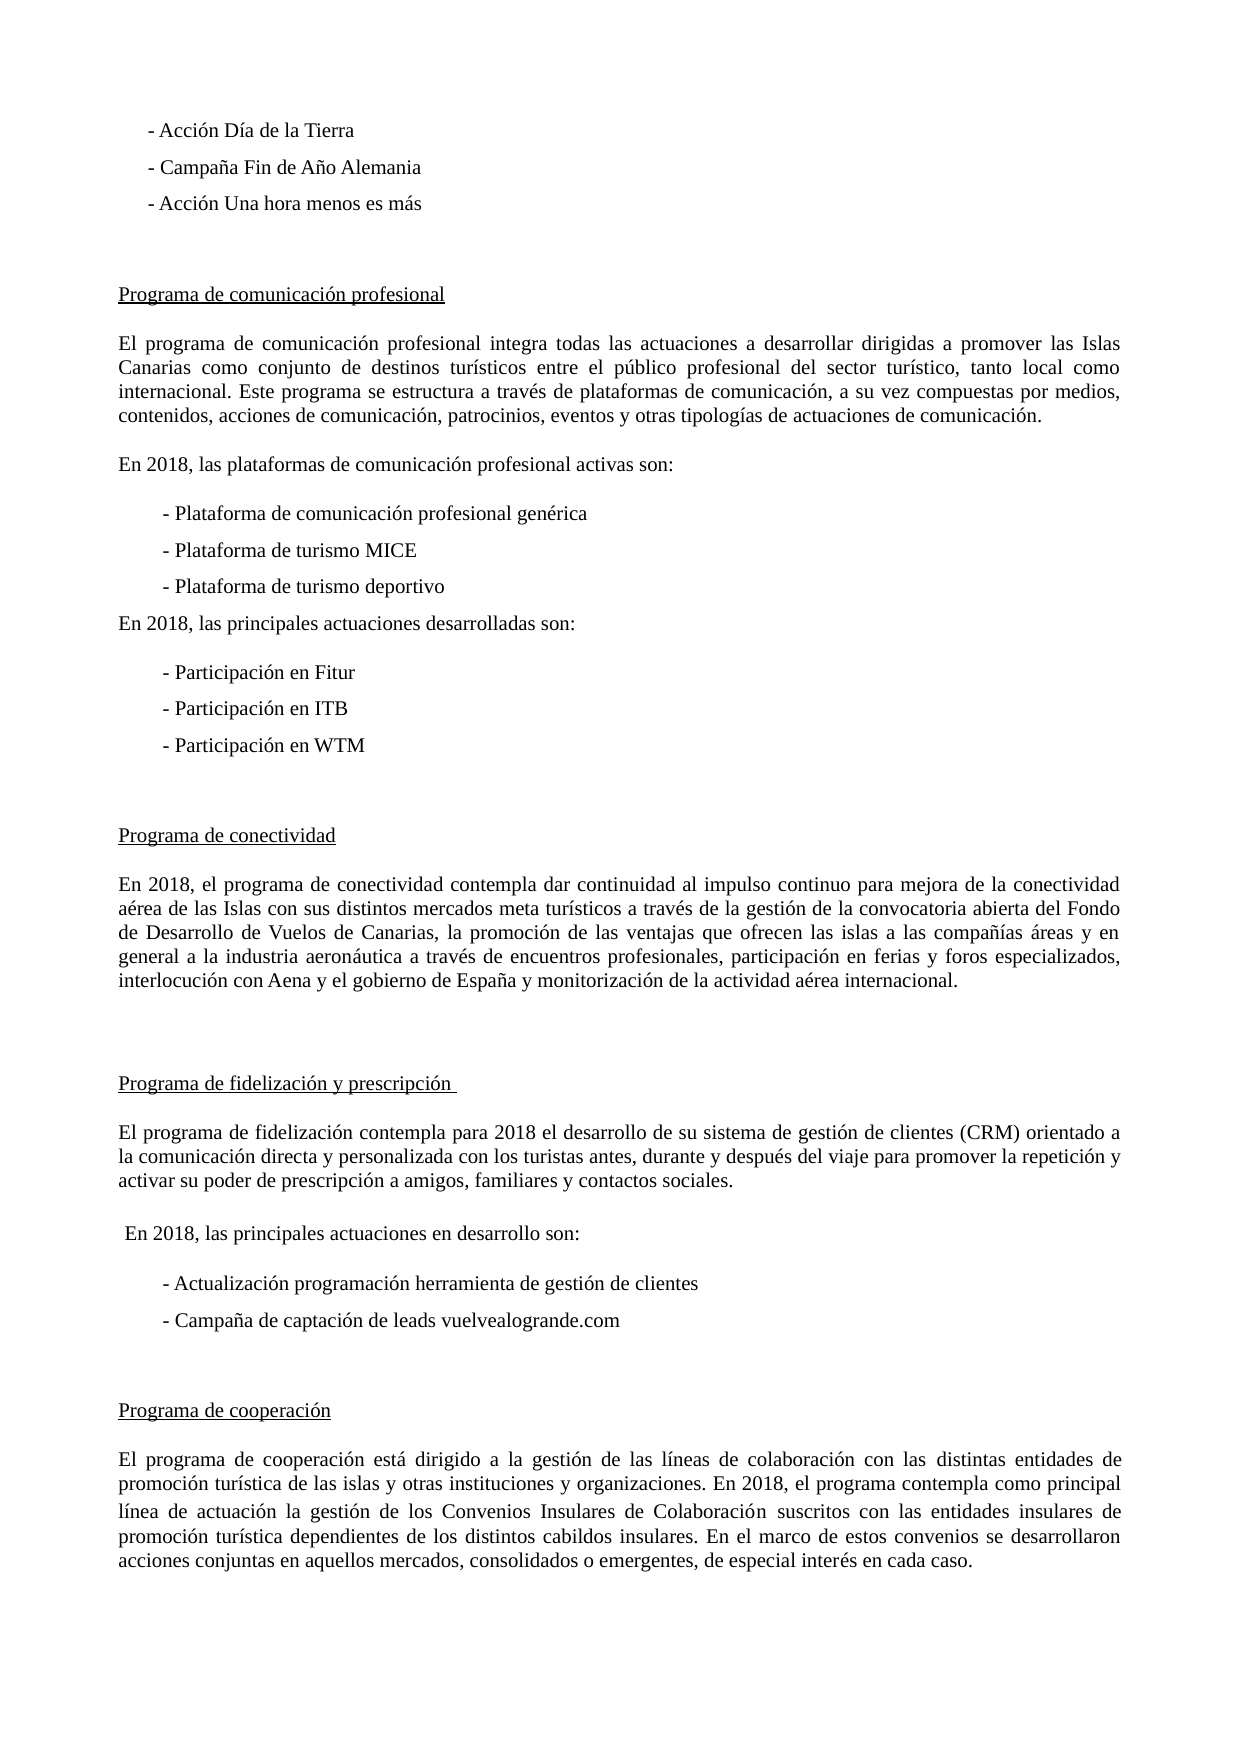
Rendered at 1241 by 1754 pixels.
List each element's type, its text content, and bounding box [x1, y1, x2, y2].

text - Actualización programación herramienta de gestión de clientes [162, 1271, 1122, 1295]
text En 2018, el programa de conectividad contempla dar continuidad al impulso continuo para mejora de la conectividad aérea de las Islas con sus distintos mercados meta turísticos a través de la gestión de la convocatoria abierta del Fondo de Desarrollo de Vuelos de Canarias, la promoción de las ventajas que ofrecen las islas a las compañías áreas y en general a la industria aeronáutica a través de encuentros profesionales, participación en ferias y foros especializados, interlocución con Aena y el gobierno de España y monitorización de la actividad aérea internacional. [118, 872, 1122, 992]
text - Campaña Fin de Año Alemania [148, 155, 1122, 179]
text En 2018, las principales actuaciones en desarrollo son: [118, 1217, 1122, 1246]
text - Plataforma de comunicación profesional genérica [162, 501, 1122, 525]
text En 2018, las principales actuaciones desarrolladas son: [118, 611, 1122, 635]
text - Participación en Fitur [162, 660, 1122, 684]
text - Participación en ITB [162, 696, 1122, 720]
text El programa de cooperación está dirigido a la gestión de las líneas de colaboración con las distintas entidades de promoción turística de las islas y otras instituciones y organizaciones. En 2018, el programa contempla como principal línea de actuación la gestión de los Convenios Insulares de Colaboración suscritos con las entidades insulares de promoción turística dependientes de los distintos cabildos insulares. En el marco de estos convenios se desarrollaron acciones conjuntas en aquellos mercados, consolidados o emergentes, de especial interés en cada caso. [118, 1447, 1122, 1572]
text - Plataforma de turismo MICE [162, 537, 1122, 562]
text En 2018, las plataformas de comunicación profesional activas son: [118, 452, 1122, 476]
text Programa de cooperación [118, 1398, 1122, 1422]
text - Plataforma de turismo deportivo [162, 574, 1122, 598]
text Programa de fidelización y prescripción [118, 1071, 1122, 1095]
text - Campaña de captación de leads vuelvealogrande.com [162, 1308, 1122, 1332]
text El programa de fidelización contempla para 2018 el desarrollo de su sistema de gestión de clientes (CRM) orientado a la comunicación directa y personalizada con los turistas antes, durante y después del viaje para promover la repetición y activar su poder de prescripción a amigos, familiares y contactos sociales. [118, 1120, 1122, 1192]
text - Acción Una hora menos es más [148, 191, 1122, 215]
text Programa de comunicación profesional [118, 282, 1122, 306]
text - Acción Día de la Tierra [148, 118, 1122, 142]
text Programa de conectividad [118, 823, 1122, 847]
text El programa de comunicación profesional integra todas las actuaciones a desarrollar dirigidas a promover las Islas Canarias como conjunto de destinos turísticos entre el público profesional del sector turístico, tanto local como internacional. Este programa se estructura a través de plataformas de comunicación, a su vez compuestas por medios, contenidos, acciones de comunicación, patrocinios, eventos y otras tipologías de actuaciones de comunicación. [118, 331, 1122, 427]
text - Participación en WTM [162, 733, 1122, 757]
